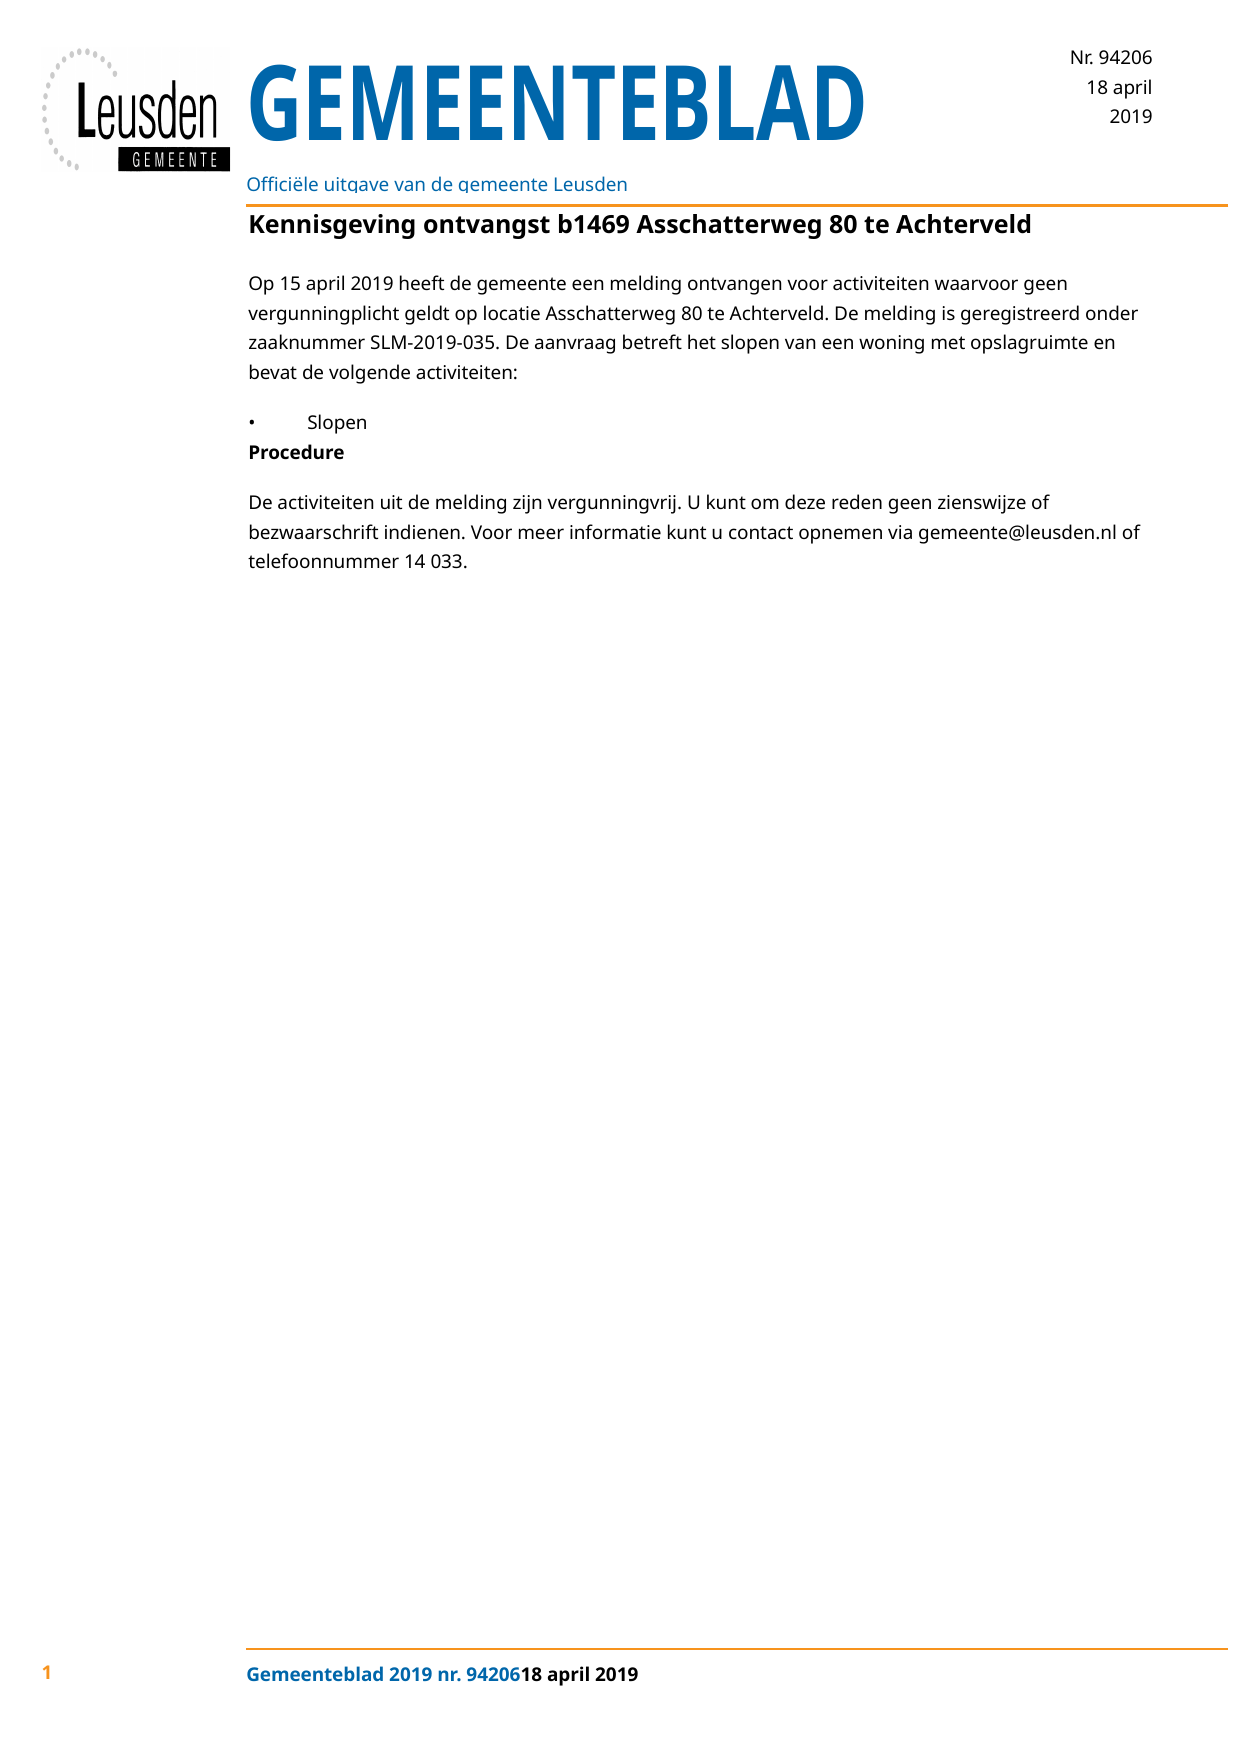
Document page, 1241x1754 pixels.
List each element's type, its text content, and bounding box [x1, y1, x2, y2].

text De activiteiten uit de melding zijn vergunningvrij. U kunt om deze reden geen zienswijze of bezwaarschrift indienen. Voor meer informatie kunt u contact opnemen via gemeente@leusden.nl of telefoonnummer 14 033. [248, 489, 1152, 574]
text Kennisgeving ontvangst b1469 Asschatterweg 80 te Achterveld [248, 207, 1152, 241]
picture [41, 47, 231, 172]
text Procedure [248, 439, 1152, 465]
list Slopen [248, 409, 1152, 435]
text Op 15 april 2019 heeft de gemeente een melding ontvangen voor activiteiten waarvoor geen vergunningplicht geldt op locatie Asschatterweg 80 te Achterveld. De melding is geregistreerd onder zaaknummer SLM-2019-035. De aanvraag betreft het slopen van een woning met opslagruimte en bevat de volgende activiteiten: [248, 270, 1152, 385]
